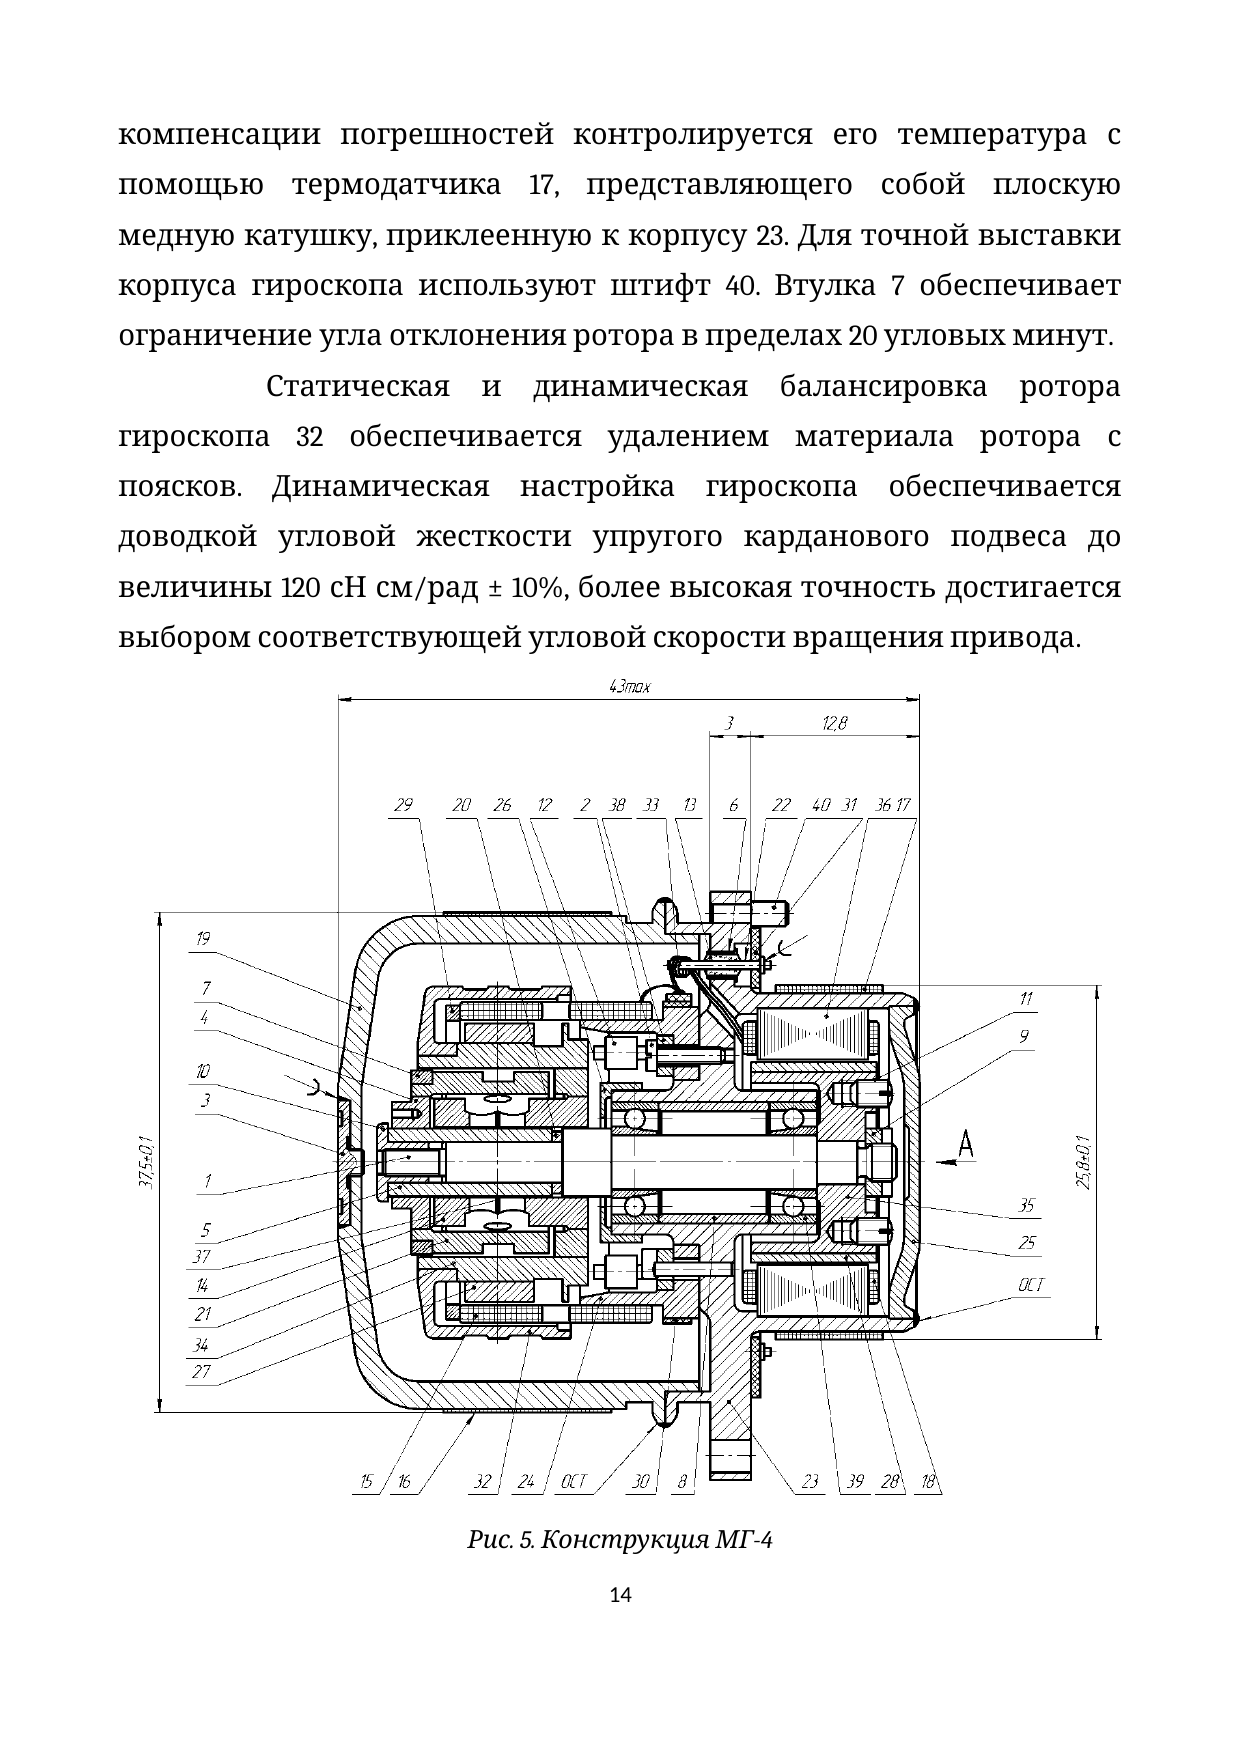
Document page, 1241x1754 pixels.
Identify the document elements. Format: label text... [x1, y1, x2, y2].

text компенсации погрешностей контролируется его температура с помощью термодатчика 17, представляющего собой плоскую медную катушку, приклеенную к корпусу 23. Для точной выставки корпуса гироскопа используют штифт 40. Втулка 7 обеспечивает ограничение угла отклонения ротора в пределах 20 угловых минут. [118, 118, 1122, 353]
picture [132, 671, 1108, 1513]
text Статическая и динамическая балансировка ротора гироскопа 32 обеспечивается удалением материала ротора с поясков. Динамическая настройка гироскопа обеспечивается доводкой угловой жесткости упругого карданового подвеса до величины 120 сН см/рад ± 10%, более высокая точность достигается выбором соответствующей угловой скорости вращения привода. [118, 370, 1122, 655]
text Рис. 5. Конструкция МГ-4 [118, 1526, 1122, 1555]
